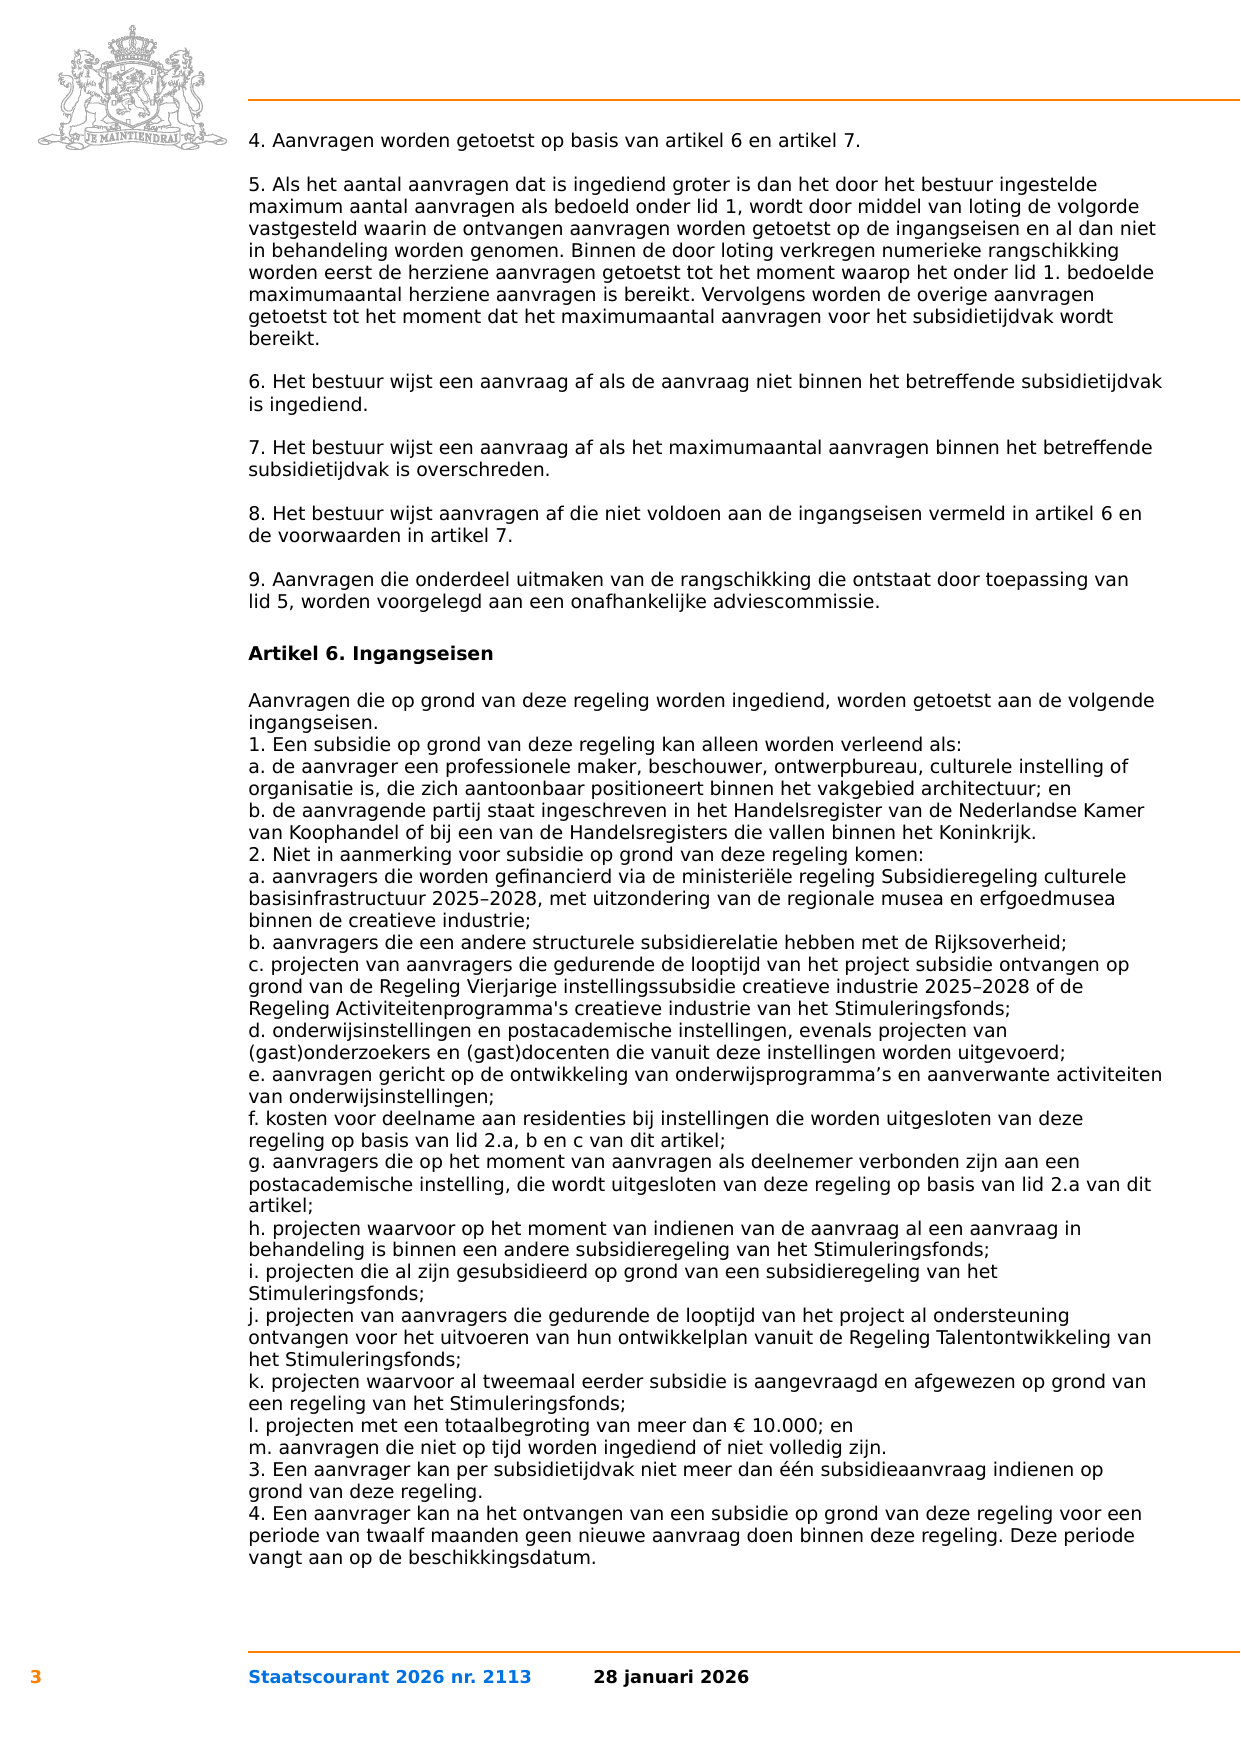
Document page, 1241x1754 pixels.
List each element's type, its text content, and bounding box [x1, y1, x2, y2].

text h. projecten waarvoor op het moment van indienen van de aanvraag al een aanvraag in behandeling is binnen een andere subsidieregeling van het Stimuleringsfonds; [248, 1217, 1163, 1261]
text b. de aanvragende partij staat ingeschreven in het Handelsregister van de Nederlandse Kamer van Koophandel of bij een van de Handelsregisters die vallen binnen het Koninkrijk. [248, 800, 1163, 844]
text 6. Het bestuur wijst een aanvraag af als de aanvraag niet binnen het betreffende subsidietijdvak is ingediend. [248, 371, 1163, 415]
text j. projecten van aanvragers die gedurende de looptijd van het project al ondersteuning ontvangen voor het uitvoeren van hun ontwikkelplan vanuit de Regeling Talentontwikkeling van het Stimuleringsfonds; [248, 1305, 1163, 1371]
text g. aanvragers die op het moment van aanvragen als deelnemer verbonden zijn aan een postacademische instelling, die wordt uitgesloten van deze regeling op basis van lid 2.a van dit artikel; [248, 1151, 1163, 1217]
text k. projecten waarvoor al tweemaal eerder subsidie is aangevraagd en afgewezen op grond van een regeling van het Stimuleringsfonds; [248, 1371, 1163, 1415]
text 7. Het bestuur wijst een aanvraag af als het maximumaantal aanvragen binnen het betreffende subsidietijdvak is overschreden. [248, 437, 1163, 481]
text e. aanvragen gericht op de ontwikkeling van onderwijsprogramma’s en aanverwante activiteiten van onderwijsinstellingen; [248, 1063, 1163, 1107]
text a. aanvragers die worden gefinancierd via de ministeriële regeling Subsidieregeling culturele basisinfrastructuur 2025–2028, met uitzondering van de regionale musea en erfgoedmusea binnen de creatieve industrie; [248, 866, 1163, 932]
text Aanvragen die op grond van deze regeling worden ingediend, worden getoetst aan de volgende ingangseisen. [248, 690, 1163, 734]
text 8. Het bestuur wijst aanvragen af die niet voldoen aan de ingangseisen vermeld in artikel 6 en de voorwaarden in artikel 7. [248, 503, 1163, 547]
picture [38, 25, 227, 150]
text f. kosten voor deelname aan residenties bij instellingen die worden uitgesloten van deze regeling op basis van lid 2.a, b en c van dit artikel; [248, 1107, 1163, 1151]
text c. projecten van aanvragers die gedurende de looptijd van het project subsidie ontvangen op grond van de Regeling Vierjarige instellingssubsidie creatieve industrie 2025–2028 of de Regeling Activiteitenprogramma's creatieve industrie van het Stimuleringsfonds; [248, 954, 1163, 1019]
text 5. Als het aantal aanvragen dat is ingediend groter is dan het door het bestuur ingestelde maximum aantal aanvragen als bedoeld onder lid 1, wordt door middel van loting de volgorde vastgesteld waarin de ontvangen aanvragen worden getoetst op de ingangseisen en al dan niet in behandeling worden genomen. Binnen de door loting verkregen numerieke rangschikking worden eerst de herziene aanvragen getoetst tot het moment waarop het onder lid 1. bedoelde maximumaantal herziene aanvragen is bereikt. Vervolgens worden de overige aanvragen getoetst tot het moment dat het maximumaantal aanvragen voor het subsidietijdvak wordt bereikt. [248, 174, 1163, 349]
text l. projecten met een totaalbegroting van meer dan € 10.000; en [248, 1415, 1163, 1437]
text b. aanvragers die een andere structurele subsidierelatie hebben met de Rijksoverheid; [248, 932, 1163, 954]
text 3. Een aanvrager kan per subsidietijdvak niet meer dan één subsidieaanvraag indienen op grond van deze regeling. [248, 1459, 1163, 1503]
text m. aanvragen die niet op tijd worden ingediend of niet volledig zijn. [248, 1437, 1163, 1459]
text i. projecten die al zijn gesubsidieerd op grond van een subsidieregeling van het Stimuleringsfonds; [248, 1261, 1163, 1305]
text 9. Aanvragen die onderdeel uitmaken van de rangschikking die ontstaat door toepassing van lid 5, worden voorgelegd aan een onafhankelijke adviescommissie. [248, 569, 1163, 613]
text 2. Niet in aanmerking voor subsidie op grond van deze regeling komen: [248, 844, 1163, 866]
text 1. Een subsidie op grond van deze regeling kan alleen worden verleend als: [248, 734, 1163, 756]
subtitle Artikel 6. Ingangseisen [248, 643, 1163, 665]
text a. de aanvrager een professionele maker, beschouwer, ontwerpbureau, culturele instelling of organisatie is, die zich aantoonbaar positioneert binnen het vakgebied architectuur; en [248, 756, 1163, 800]
text 4. Een aanvrager kan na het ontvangen van een subsidie op grond van deze regeling voor een periode van twaalf maanden geen nieuwe aanvraag doen binnen deze regeling. Deze periode vangt aan op de beschikkingsdatum. [248, 1503, 1163, 1569]
text 4. Aanvragen worden getoetst op basis van artikel 6 en artikel 7. [248, 130, 1163, 152]
text d. onderwijsinstellingen en postacademische instellingen, evenals projecten van (gast)onderzoekers en (gast)docenten die vanuit deze instellingen worden uitgevoerd; [248, 1019, 1163, 1063]
